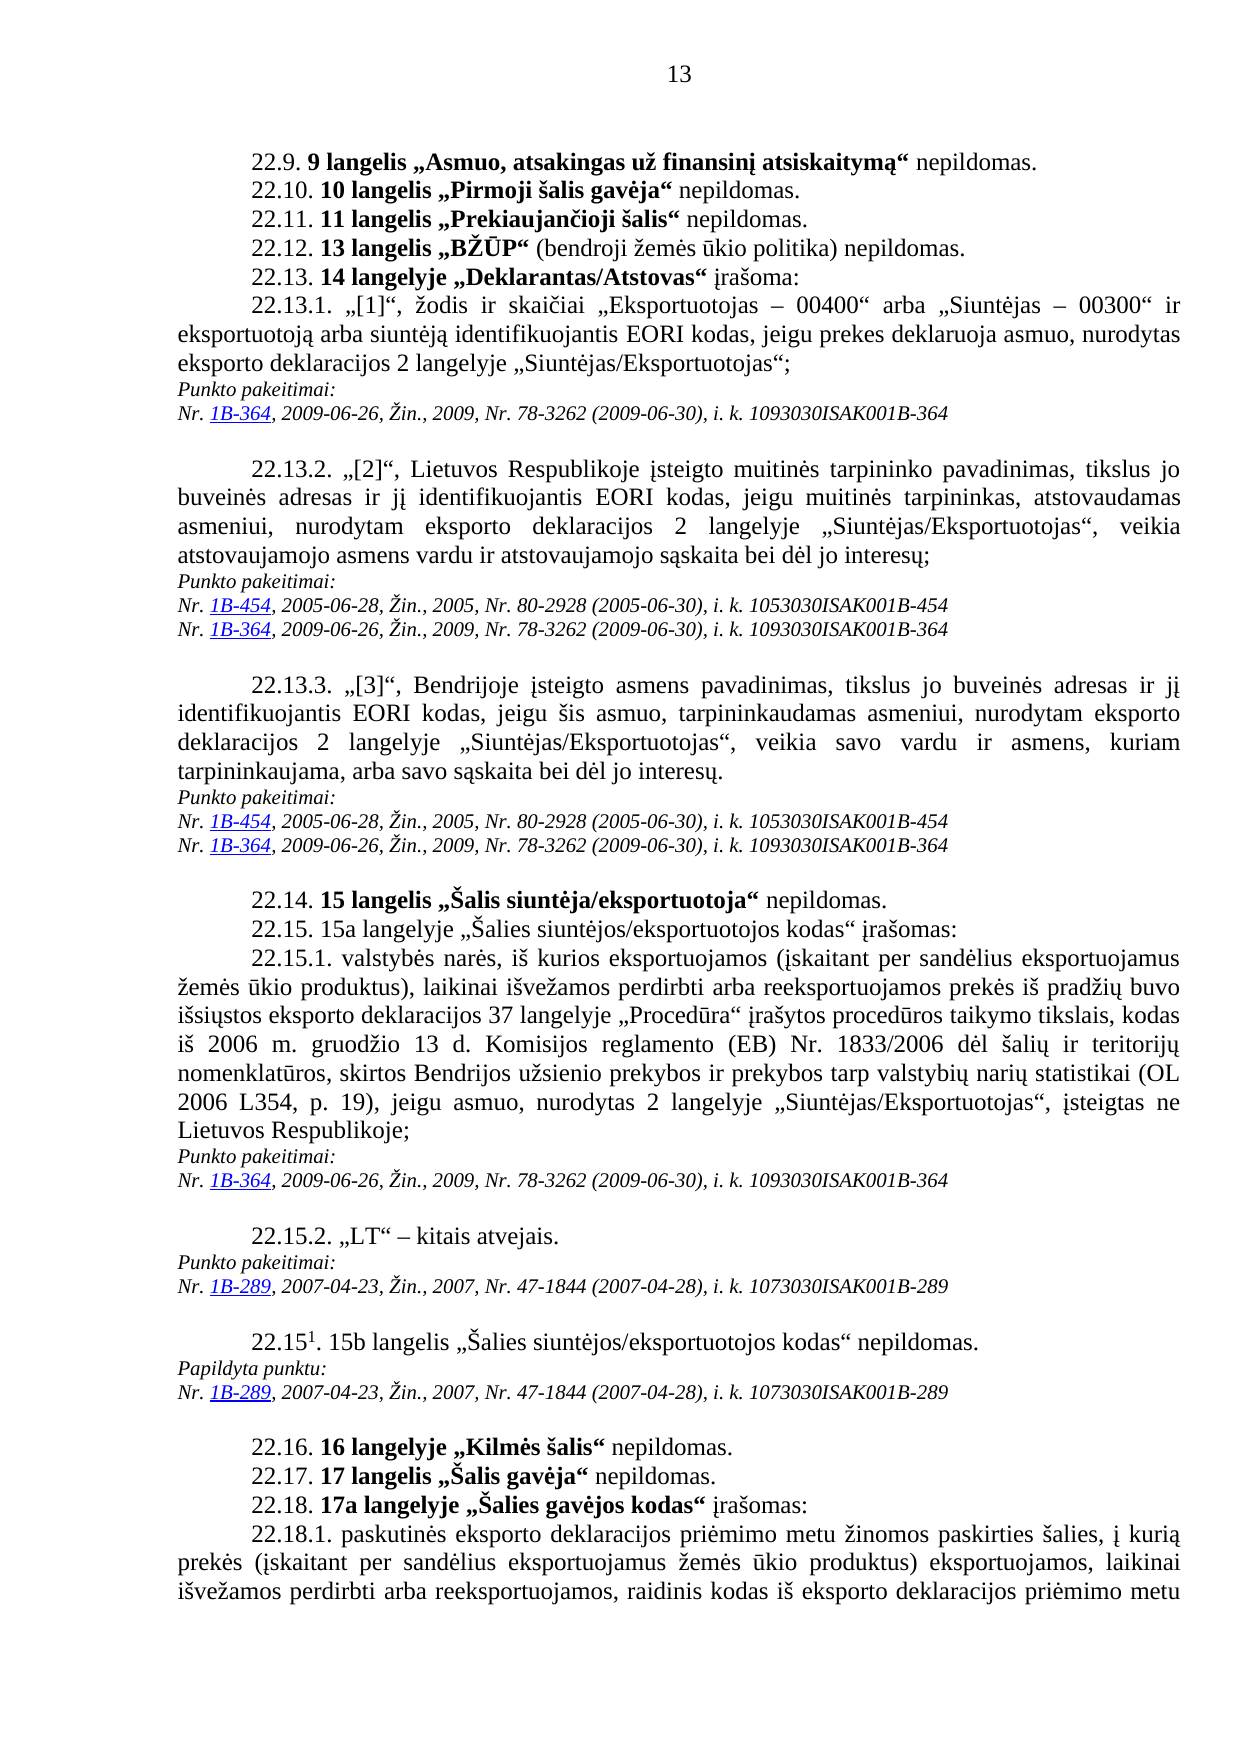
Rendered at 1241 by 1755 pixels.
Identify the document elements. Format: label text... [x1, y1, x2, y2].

text 22.14. 15 langelis „Šalis siuntėja/eksportuotoja“ nepildomas. [177, 886, 1181, 914]
text 22.151. 15b langelis „Šalies siuntėjos/eksportuotojos kodas“ nepildomas. [177, 1327, 1181, 1356]
text Nr. 1B-454, 2005-06-28, Žin., 2005, Nr. 80-2928 (2005-06-30), i. k. 1053030ISAK001B-454 [177, 593, 1181, 617]
text Nr. 1B-289, 2007-04-23, Žin., 2007, Nr. 47-1844 (2007-04-28), i. k. 1073030ISAK001B-289 [177, 1274, 1181, 1298]
text Punkto pakeitimai: [177, 1250, 1181, 1274]
text 22.13.2. „[2]“, Lietuvos Respublikoje įsteigto muitinės tarpininko pavadinimas, tikslus jo buveinės adresas ir jį identifikuojantis EORI kodas, jeigu muitinės tarpininkas, atstovaudamas asmeniui, nurodytam eksporto deklaracijos 2 langelyje „Siuntėjas/Eksportuotojas“, veikia atstovaujamojo asmens vardu ir atstovaujamojo sąskaita bei dėl jo interesų; [177, 454, 1181, 569]
text 22.15. 15a langelyje „Šalies siuntėjos/eksportuotojos kodas“ įrašomas: [177, 914, 1181, 943]
text Punkto pakeitimai: [177, 785, 1181, 809]
text Nr. 1B-289, 2007-04-23, Žin., 2007, Nr. 47-1844 (2007-04-28), i. k. 1073030ISAK001B-289 [177, 1380, 1181, 1404]
text Punkto pakeitimai: [177, 377, 1181, 401]
text 22.9. 9 langelis „Asmuo, atsakingas už finansinį atsiskaitymą“ nepildomas. [177, 147, 1181, 176]
text Nr. 1B-364, 2009-06-26, Žin., 2009, Nr. 78-3262 (2009-06-30), i. k. 1093030ISAK001B-364 [177, 833, 1181, 857]
text 22.13.1. „[1]“, žodis ir skaičiai „Eksportuotojas – 00400“ arba „Siuntėjas – 00300“ ir eksportuotoją arba siuntėją identifikuojantis EORI kodas, jeigu prekes deklaruoja asmuo, nurodytas eksporto deklaracijos 2 langelyje „Siuntėjas/Eksportuotojas“; [177, 291, 1181, 377]
text Nr. 1B-364, 2009-06-26, Žin., 2009, Nr. 78-3262 (2009-06-30), i. k. 1093030ISAK001B-364 [177, 617, 1181, 641]
text 22.16. 16 langelyje „Kilmės šalis“ nepildomas. [177, 1432, 1181, 1461]
text 22.11. 11 langelis „Prekiaujančioji šalis“ nepildomas. [177, 204, 1181, 233]
text Nr. 1B-364, 2009-06-26, Žin., 2009, Nr. 78-3262 (2009-06-30), i. k. 1093030ISAK001B-364 [177, 401, 1181, 425]
text 22.12. 13 langelis „BŽŪP“ (bendroji žemės ūkio politika) nepildomas. [177, 233, 1181, 262]
text Papildyta punktu: [177, 1356, 1181, 1380]
text 22.17. 17 langelis „Šalis gavėja“ nepildomas. [177, 1461, 1181, 1490]
text Nr. 1B-454, 2005-06-28, Žin., 2005, Nr. 80-2928 (2005-06-30), i. k. 1053030ISAK001B-454 [177, 809, 1181, 833]
text 22.13.3. „[3]“, Bendrijoje įsteigto asmens pavadinimas, tikslus jo buveinės adresas ir jį identifikuojantis EORI kodas, jeigu šis asmuo, tarpininkaudamas asmeniui, nurodytam eksporto deklaracijos 2 langelyje „Siuntėjas/Eksportuotojas“, veikia savo vardu ir asmens, kuriam tarpininkaujama, arba savo sąskaita bei dėl jo interesų. [177, 670, 1181, 785]
text Punkto pakeitimai: [177, 1144, 1181, 1168]
text Punkto pakeitimai: [177, 569, 1181, 593]
text 22.13. 14 langelyje „Deklarantas/Atstovas“ įrašoma: [177, 262, 1181, 291]
text 22.15.1. valstybės narės, iš kurios eksportuojamos (įskaitant per sandėlius eksportuojamus žemės ūkio produktus), laikinai išvežamos perdirbti arba reeksportuojamos prekės iš pradžių buvo išsiųstos eksporto deklaracijos 37 langelyje „Procedūra“ įrašytos procedūros taikymo tikslais, kodas iš 2006 m. gruodžio 13 d. Komisijos reglamento (EB) Nr. 1833/2006 dėl šalių ir teritorijų nomenklatūros, skirtos Bendrijos užsienio prekybos ir prekybos tarp valstybių narių statistikai (OL 2006 L354, p. 19), jeigu asmuo, nurodytas 2 langelyje „Siuntėjas/Eksportuotojas“, įsteigtas ne Lietuvos Respublikoje; [177, 943, 1181, 1144]
text 22.18. 17a langelyje „Šalies gavėjos kodas“ įrašomas: [177, 1490, 1181, 1519]
text 22.18.1. paskutinės eksporto deklaracijos priėmimo metu žinomos paskirties šalies, į kurią prekės (įskaitant per sandėlius eksportuojamus žemės ūkio produktus) eksportuojamos, laikinai išvežamos perdirbti arba reeksportuojamos, raidinis kodas iš eksporto deklaracijos priėmimo metu [177, 1519, 1181, 1605]
text 22.10. 10 langelis „Pirmoji šalis gavėja“ nepildomas. [177, 176, 1181, 204]
text 22.15.2. „LT“ – kitais atvejais. [177, 1221, 1181, 1250]
text Nr. 1B-364, 2009-06-26, Žin., 2009, Nr. 78-3262 (2009-06-30), i. k. 1093030ISAK001B-364 [177, 1168, 1181, 1192]
